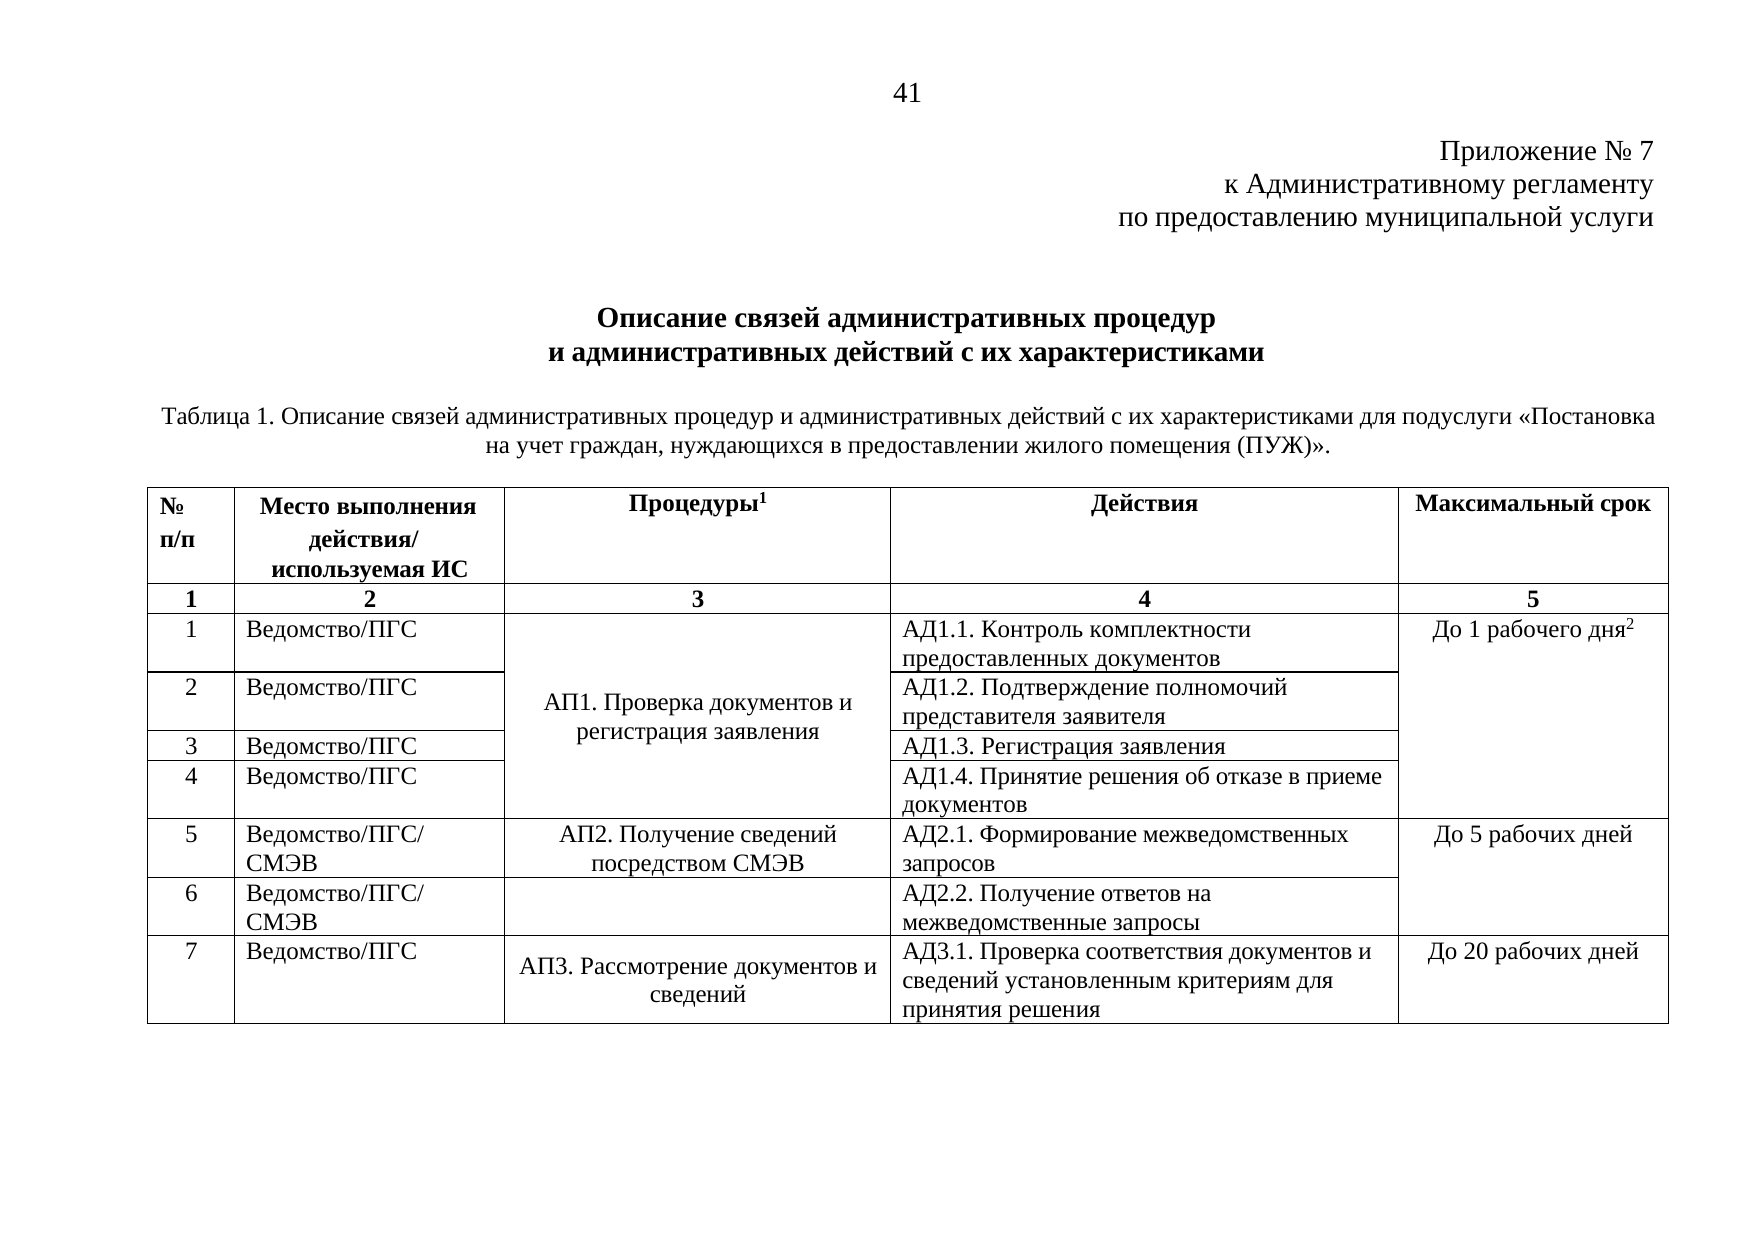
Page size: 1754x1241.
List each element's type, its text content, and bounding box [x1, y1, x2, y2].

table_header Место выполнения действия/ используемая ИС [493, 488, 504, 583]
table_cell 5 [148, 819, 234, 877]
table_cell АП1. Проверка документов и регистрация заявления [505, 614, 890, 818]
table_cell 6 [148, 878, 234, 935]
table_header № п/п [148, 488, 234, 583]
table_cell АД1.2. Подтверждение полномочий представителя заявителя [891, 673, 1398, 730]
table_cell Ведомство/ПГС/ СМЭВ [235, 878, 504, 935]
table_cell АП2. Получение сведений посредством СМЭВ [505, 819, 890, 877]
table_cell 7 [148, 936, 234, 1023]
text Описание связей административных процедур [146, 300, 1666, 334]
table_cell До 5 рабочих дней [1399, 819, 1668, 935]
table_header Максимальный срок [1399, 488, 1668, 583]
table_cell АД1.3. Регистрация заявления [891, 731, 1398, 760]
text к Административному регламенту [148, 166, 1654, 200]
table_cell АД3.1. Проверка соответствия документов и сведений установленным критериям для принятия решения [891, 936, 1398, 1023]
table_cell 1 [148, 584, 234, 613]
table_cell Ведомство/ПГС [235, 673, 504, 730]
table_cell АД2.1. Формирование межведомственных запросов [891, 819, 1398, 877]
table_cell 2 [235, 584, 504, 613]
table_cell До 20 рабочих дней [1399, 936, 1668, 1023]
table_header Процедуры1 [505, 488, 890, 583]
text Таблица 1. Описание связей административных процедур и административных действий с их характеристиками для подуслуги «Постановка на учет граждан, нуждающихся в предоставлении жилого помещения (ПУЖ)». [148, 401, 1669, 458]
table_cell АД1.1. Контроль комплектности предоставленных документов [891, 614, 1398, 671]
table_header Действия [891, 488, 1398, 583]
table_cell 1 [148, 614, 234, 671]
table_cell Ведомство/ПГС [235, 761, 504, 818]
table_cell АД1.4. Принятие решения об отказе в приеме документов [891, 761, 1398, 818]
table_cell Ведомство/ПГС/ СМЭВ [235, 819, 504, 877]
table_cell До 1 рабочего дня2 [1399, 614, 1668, 818]
table_cell [505, 878, 890, 935]
text и административных действий с их характеристиками [146, 334, 1666, 367]
text по предоставлению муниципальной услуги [148, 200, 1654, 233]
table_cell Ведомство/ПГС [235, 731, 504, 760]
table_cell АП3. Рассмотрение документов и сведений [505, 936, 890, 1023]
table_cell 5 [1399, 584, 1668, 613]
table_cell 2 [148, 673, 234, 730]
table_cell 3 [505, 584, 890, 613]
table_cell 4 [891, 584, 1398, 613]
table_cell 3 [148, 731, 234, 760]
table_cell АД2.2. Получение ответов на межведомственные запросы [891, 878, 1398, 935]
table_cell Ведомство/ПГС [235, 614, 504, 671]
text Приложение № 7 [148, 133, 1654, 166]
table_cell 4 [148, 761, 234, 818]
table_cell Ведомство/ПГС [235, 936, 504, 1023]
